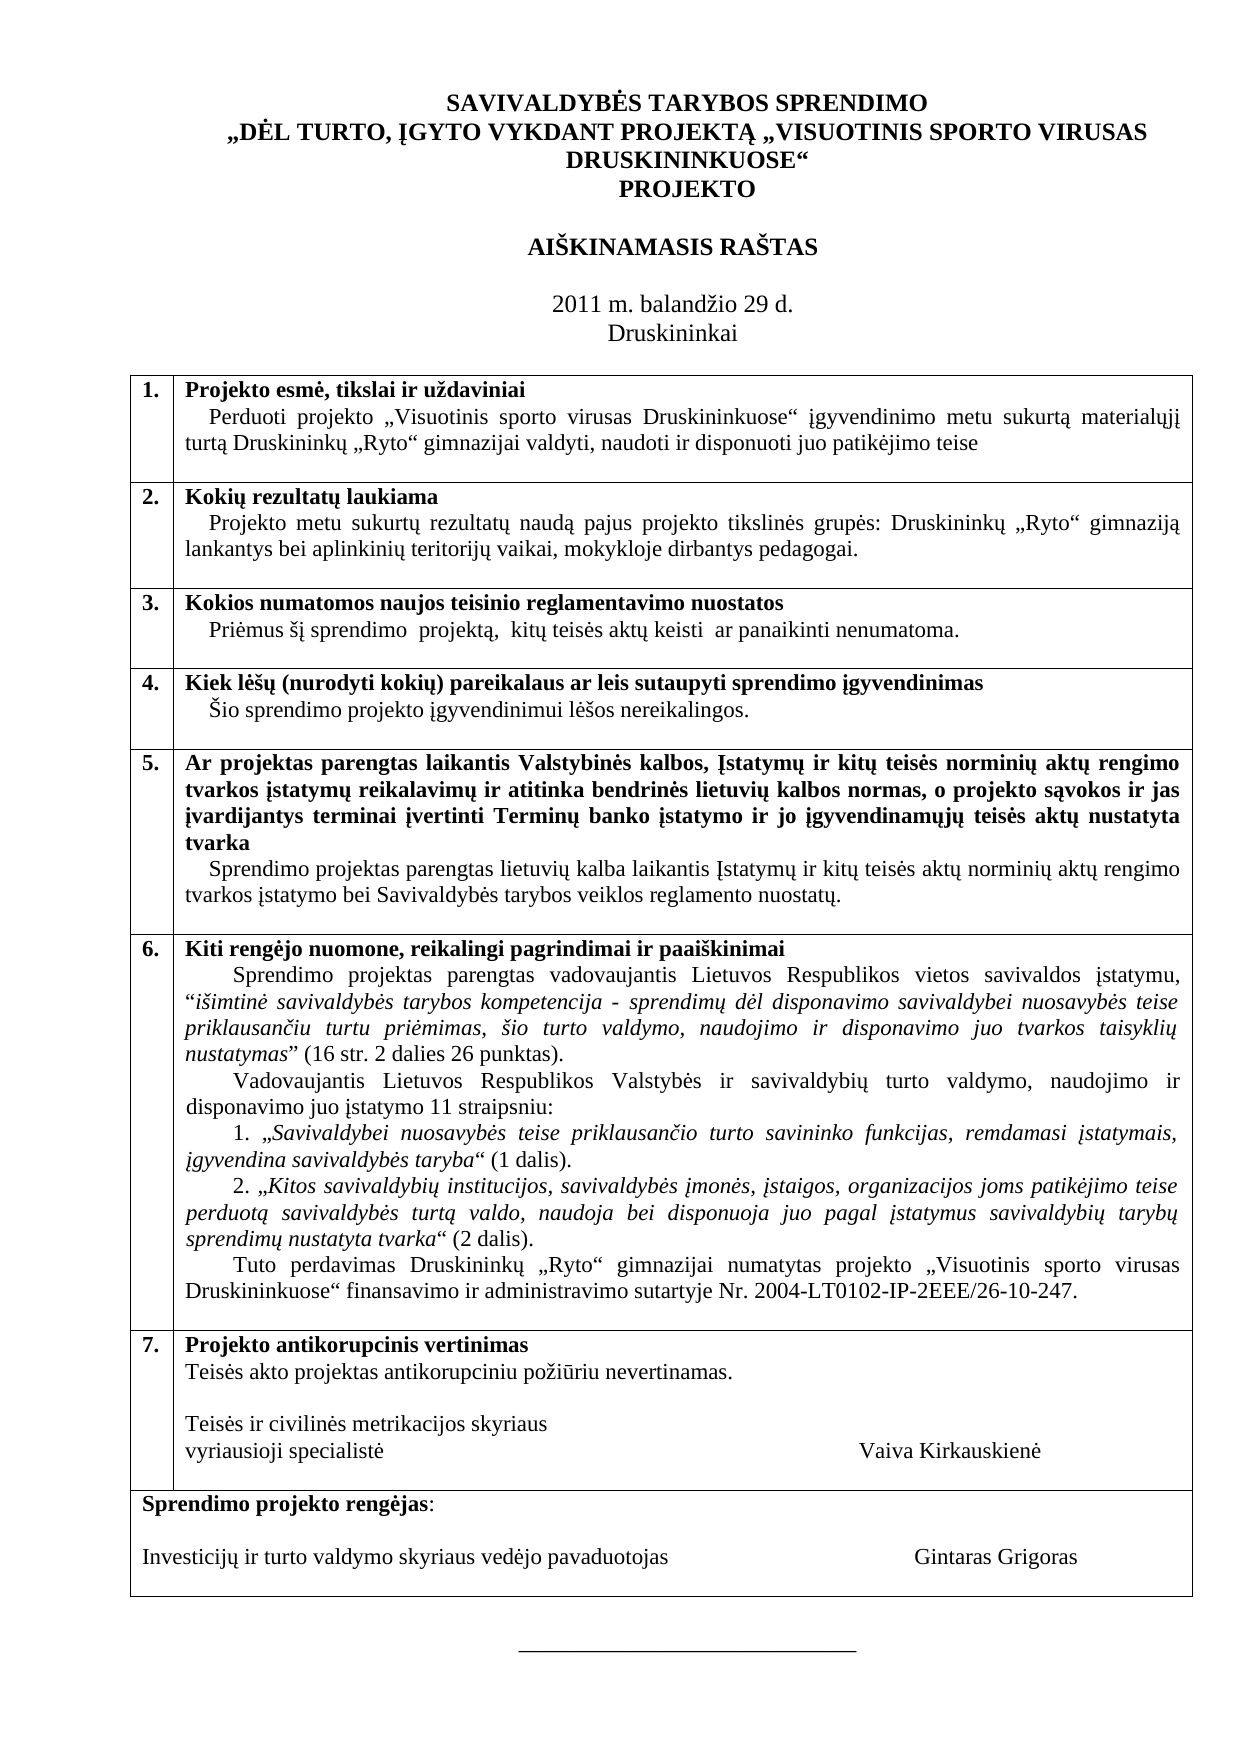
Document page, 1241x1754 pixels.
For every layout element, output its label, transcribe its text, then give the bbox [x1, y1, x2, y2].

table_cell 6. [131, 935, 173, 1330]
table_cell Ar projektas parengtas laikantis Valstybinės kalbos, Įstatymų ir kitų teisės norminių aktų rengimo tvarkos įstatymų reikalavimų ir atitinka bendrinės lietuvių kalbos normas, o projekto sąvokos ir jas įvardijantys terminai įvertinti Terminų banko įstatymo ir jo įgyvendinamųjų teisės aktų nustatyta tvarka Sprendimo projektas parengtas lietuvių kalba laikantis Įstatymų ir kitų teisės aktų norminių aktų rengimo tvarkos įstatymo bei Savivaldybės tarybos veiklos reglamento nuostatų. [174, 750, 1192, 934]
text 2011 m. balandžio 29 d. [193, 289, 1152, 318]
table_header Projekto esmė, tikslai ir uždaviniai Perduoti projekto „Visuotinis sporto virusas Druskininkuose“ įgyvendinimo metu sukurtą materialųjį turtą Druskininkų „Ryto“ gimnazijai valdyti, naudoti ir disponuoti juo patikėjimo teise [174, 376, 1192, 482]
text Druskininkai [193, 318, 1152, 347]
text AIŠKINAMASIS RAŠTAS [193, 232, 1152, 260]
table_cell Sprendimo projekto rengėjas: Investicijų ir turto valdymo skyriaus vedėjo pavaduotojas Gintaras Grigoras [131, 1491, 1192, 1596]
table_cell 2. [131, 483, 173, 588]
table_cell Kokios numatomos naujos teisinio reglamentavimo nuostatos Priėmus šį sprendimo projektą, kitų teisės aktų keisti ar panaikinti nenumatoma. [174, 589, 1192, 668]
table_cell 7. [131, 1331, 173, 1489]
table_cell Kokių rezultatų laukiama Projekto metu sukurtų rezultatų naudą pajus projekto tikslinės grupės: Druskininkų „Ryto“ gimnaziją lankantys bei aplinkinių teritorijų vaikai, mokykloje dirbantys pedagogai. [174, 483, 1192, 588]
table_header 1. [131, 376, 173, 482]
table_cell 5. [131, 750, 173, 934]
table_cell Kiek lėšų (nurodyti kokių) pareikalaus ar leis sutaupyti sprendimo įgyvendinimas Šio sprendimo projekto įgyvendinimui lėšos nereikalingos. [174, 669, 1192, 748]
text ___________________________ [193, 1626, 1181, 1654]
table_cell 3. [131, 589, 173, 668]
text SAVIVALDYBĖS TARYBOS SPRENDIMO [193, 88, 1181, 117]
text PROJEKTO [193, 174, 1181, 203]
table_cell 4. [131, 669, 173, 748]
table_cell Projekto antikorupcinis vertinimas Teisės akto projektas antikorupciniu požiūriu nevertinamas. Teisės ir civilinės metrikacijos skyriaus vyriausioji specialistė Vaiva Kirkauskienė [174, 1331, 1192, 1489]
text „DĖL TURTO, ĮGYTO VYKDANT PROJEKTĄ „VISUOTINIS SPORTO VIRUSAS DRUSKININKUOSE“ [193, 117, 1181, 174]
table_cell Kiti rengėjo nuomone, reikalingi pagrindimai ir paaiškinimai Sprendimo projektas parengtas vadovaujantis Lietuvos Respublikos vietos savivaldos įstatymu, “išimtinė savivaldybės tarybos kompetencija - sprendimų dėl disponavimo savivaldybei nuosavybės teise priklausančiu turtu priėmimas, šio turto valdymo, naudojimo ir disponavimo juo tvarkos taisyklių nustatymas” (16 str. 2 dalies 26 punktas). Vadovaujantis Lietuvos Respublikos Valstybės ir savivaldybių turto valdymo, naudojimo ir disponavimo juo įstatymo 11 straipsniu: 1. „Savivaldybei nuosavybės teise priklausančio turto savininko funkcijas, remdamasi įstatymais, įgyvendina savivaldybės taryba“ (1 dalis). 2. „Kitos savivaldybių institucijos, savivaldybės įmonės, įstaigos, organizacijos joms patikėjimo teise perduotą savivaldybės turtą valdo, naudoja bei disponuoja juo pagal įstatymus savivaldybių tarybų sprendimų nustatyta tvarka“ (2 dalis). Tuto perdavimas Druskininkų „Ryto“ gimnazijai numatytas projekto „Visuotinis sporto virusas Druskininkuose“ finansavimo ir administravimo sutartyje Nr. 2004-LT0102-IP-2EEE/26-10-247. [174, 935, 1192, 1330]
